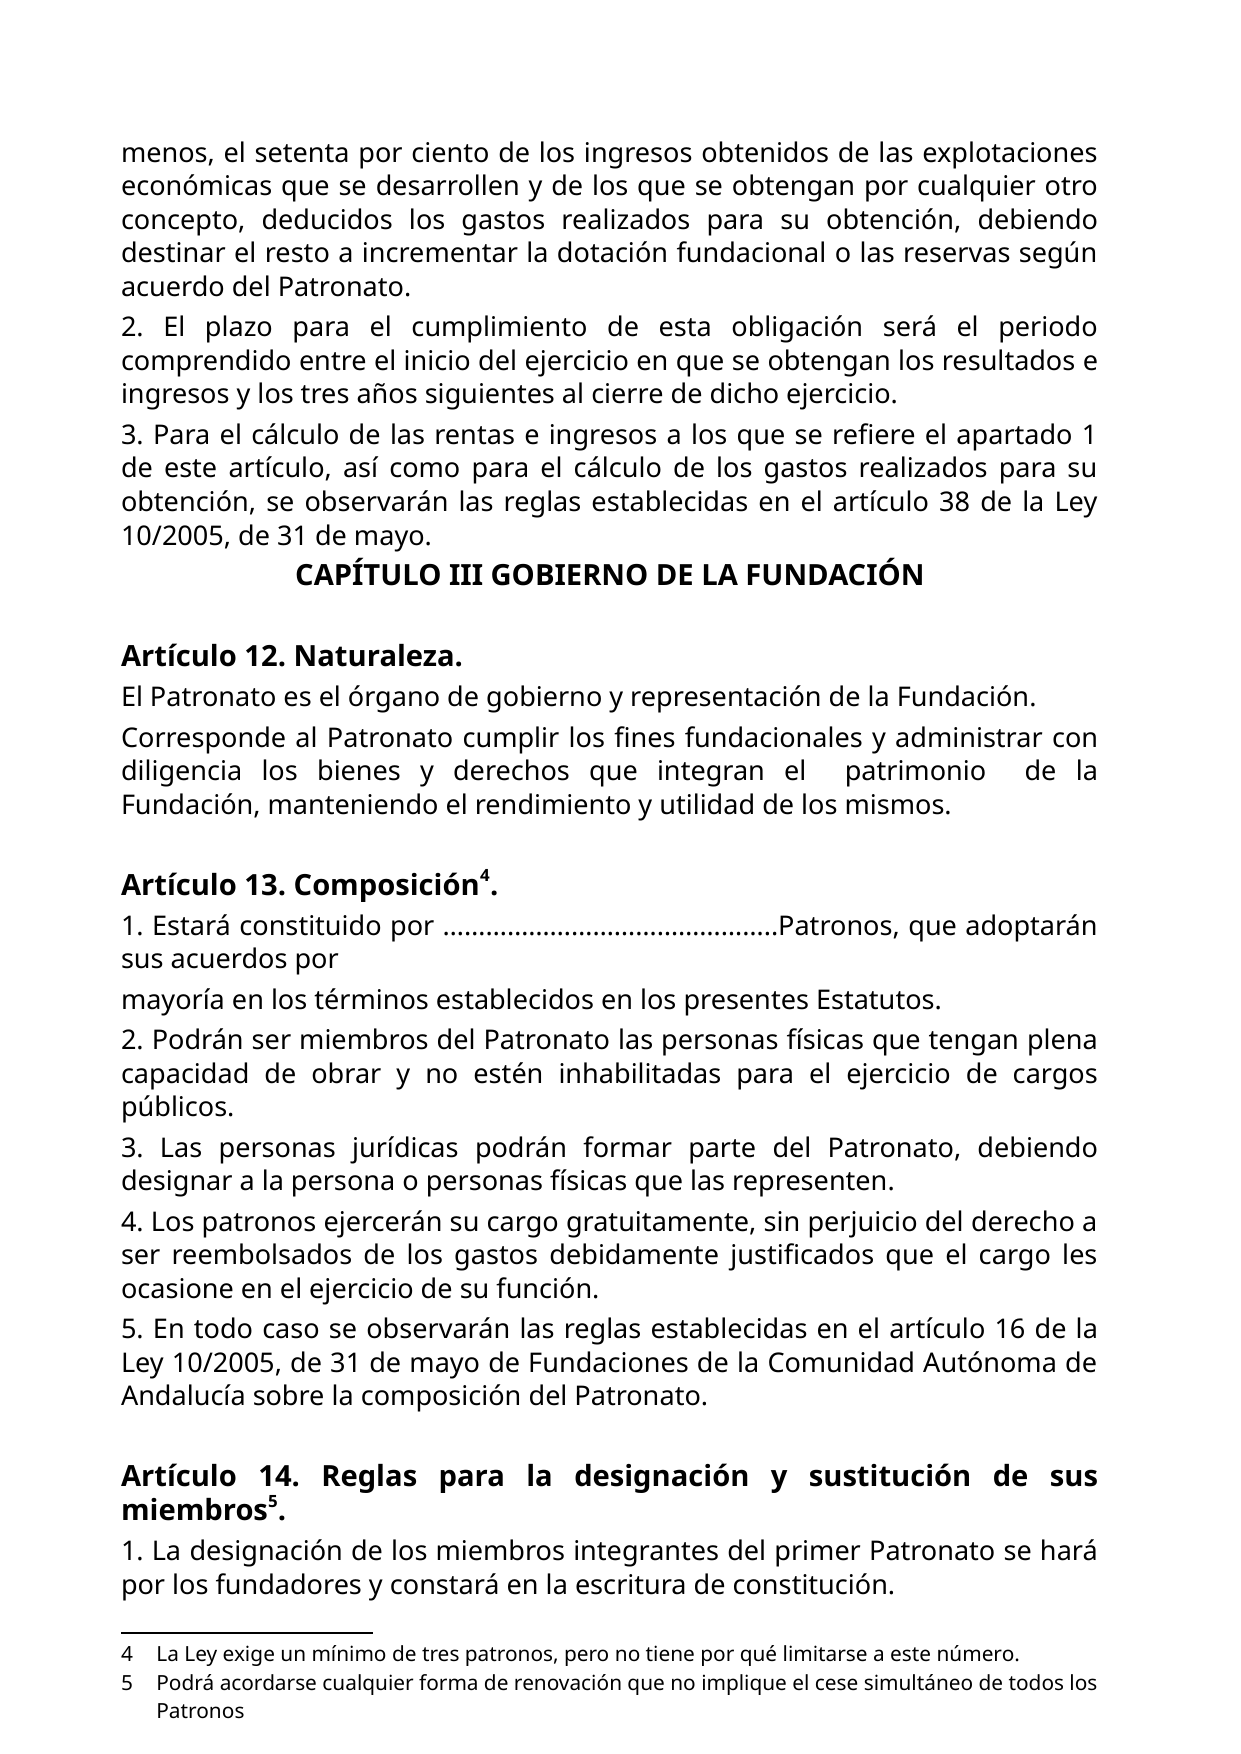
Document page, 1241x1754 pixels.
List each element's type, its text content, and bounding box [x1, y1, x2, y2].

text mayoría en los términos establecidos en los presentes Estatutos. [121, 982, 1099, 1016]
text Artículo 13. Composición. [121, 868, 1099, 902]
text Corresponde al Patronato cumplir los fines fundacionales y administrar con diligencia los bienes y derechos que integran el patrimonio de la Fundación, manteniendo el rendimiento y utilidad de los mismos. [121, 720, 1099, 821]
text 2. El plazo para el cumplimiento de esta obligación será el periodo comprendido entre el inicio del ejercicio en que se obtengan los resultados e ingresos y los tres años siguientes al cierre de dicho ejercicio. [121, 310, 1099, 411]
text El Patronato es el órgano de gobierno y representación de la Fundación. [121, 680, 1099, 713]
text La Ley exige un mínimo de tres patronos, pero no tiene por qué limitarse a este número. [121, 1639, 1128, 1668]
text 1. La designación de los miembros integrantes del primer Patronato se hará por los fundadores y constará en la escritura de constitución. [121, 1534, 1099, 1601]
text 3. Para el cálculo de las rentas e ingresos a los que se refiere el apartado 1 de este artículo, así como para el cálculo de los gastos realizados para su obtención, se observarán las reglas establecidas en el artículo 38 de la Ley 10/2005, de 31 de mayo. [121, 417, 1099, 552]
text Artículo 14. Reglas para la designación y sustitución de sus miembros. [121, 1460, 1099, 1527]
text menos, el setenta por ciento de los ingresos obtenidos de las explotaciones económicas que se desarrollen y de los que se obtengan por cualquier otro concepto, deducidos los gastos realizados para su obtención, debiendo destinar el resto a incrementar la dotación fundacional o las reservas según acuerdo del Patronato. [121, 135, 1099, 303]
text 2. Podrán ser miembros del Patronato las personas físicas que tengan plena capacidad de obrar y no estén inhabilitadas para el ejercicio de cargos públicos. [121, 1023, 1099, 1123]
text Artículo 12. Naturaleza. [121, 639, 1099, 673]
text Podrá acordarse cualquier forma de renovación que no implique el cese simultáneo de todos los Patronos [121, 1668, 1128, 1725]
text 3. Las personas jurídicas podrán formar parte del Patronato, debiendo designar a la persona o personas físicas que las representen. [121, 1130, 1099, 1197]
text 4. Los patronos ejercerán su cargo gratuitamente, sin perjuicio del derecho a ser reembolsados de los gastos debidamente justificados que el cargo les ocasione en el ejercicio de su función. [121, 1204, 1099, 1305]
text 1. Estará constituido por ………………………………………..Patronos, que adoptarán sus acuerdos por [121, 908, 1099, 976]
text 5. En todo caso se observarán las reglas establecidas en el artículo 16 de la Ley 10/2005, de 31 de mayo de Fundaciones de la Comunidad Autónoma de Andalucía sobre la composición del Patronato. [121, 1312, 1099, 1412]
text CAPÍTULO III GOBIERNO DE LA FUNDACIÓN [121, 558, 1099, 592]
